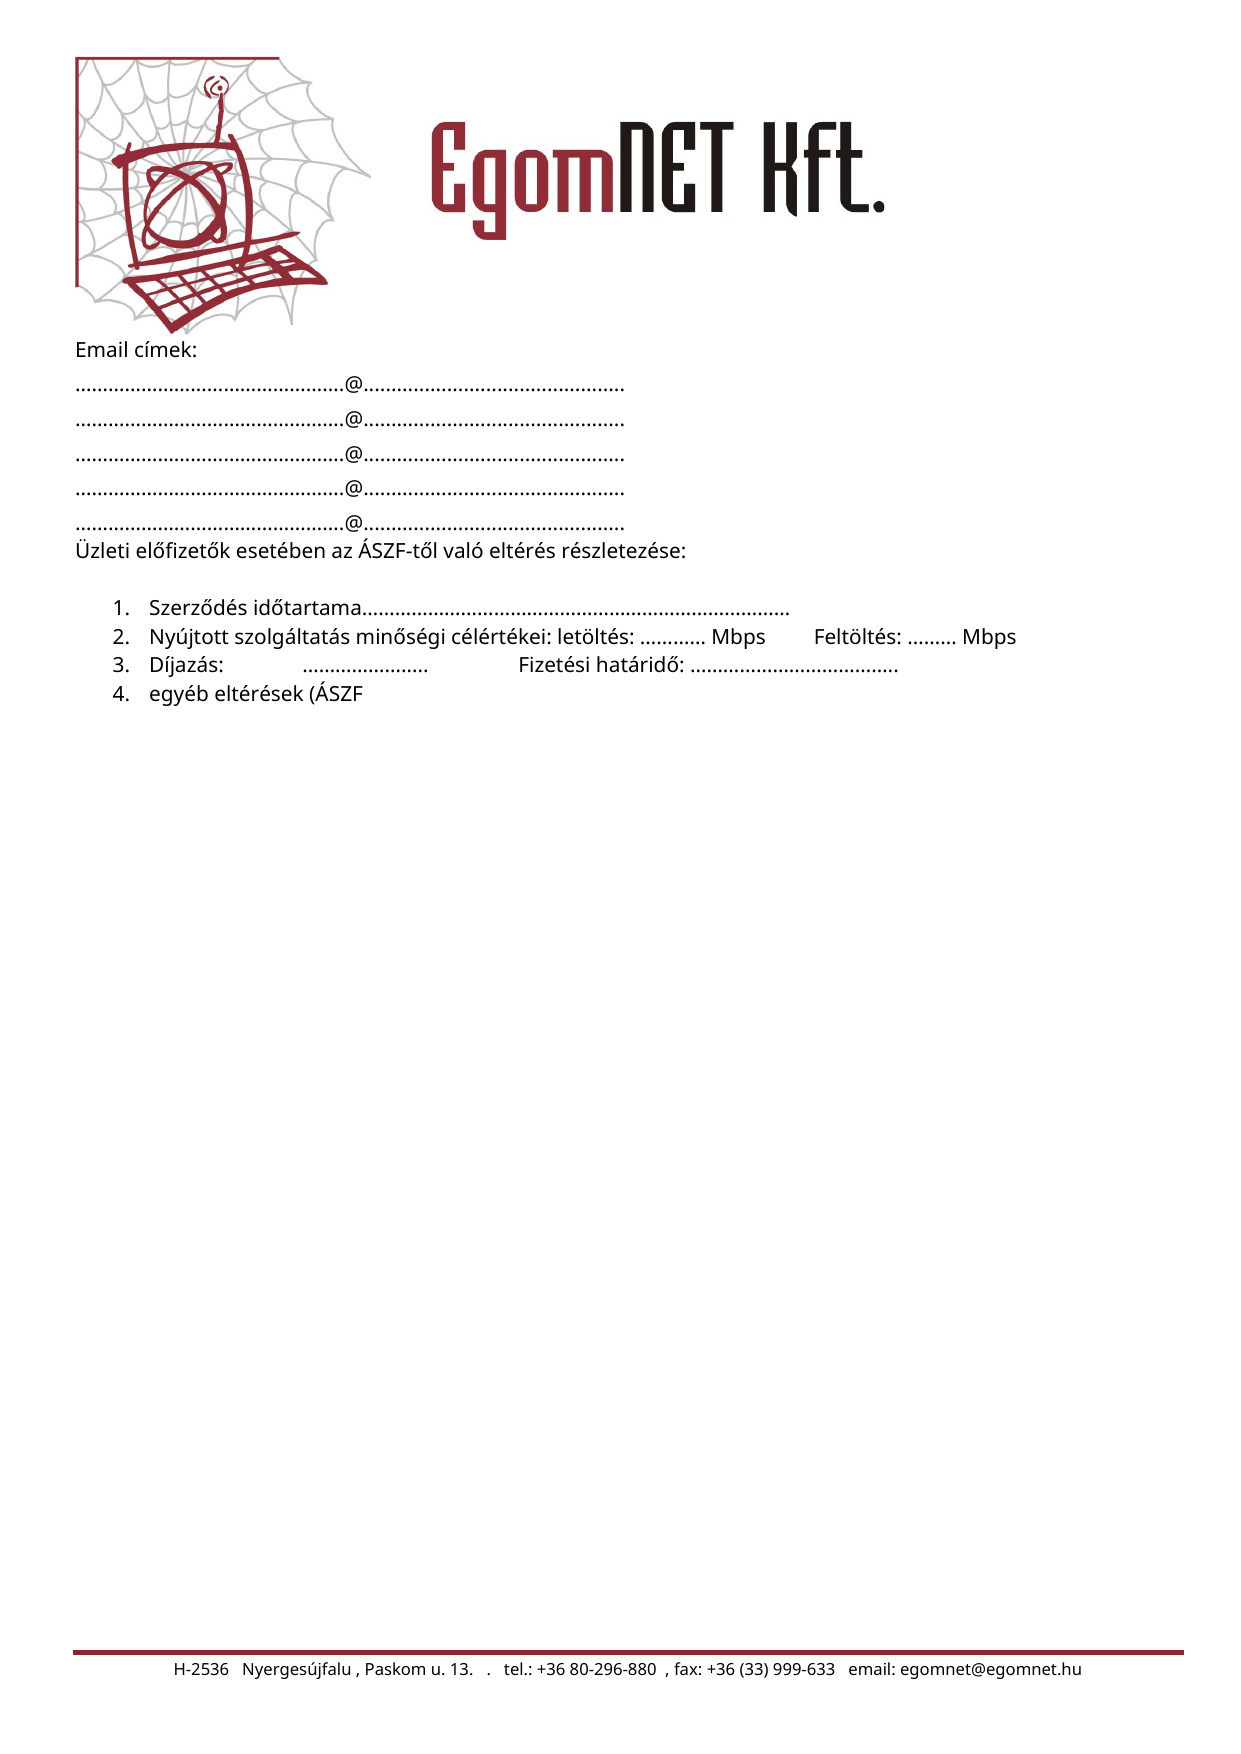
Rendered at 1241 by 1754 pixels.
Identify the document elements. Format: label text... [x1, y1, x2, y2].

text Email címek: [75, 335, 1181, 363]
picture [427, 119, 885, 241]
text ………………………………………….@............................................... [75, 404, 1181, 433]
text ………………………………………….@............................................... [75, 369, 1181, 398]
list Nyújtott szolgáltatás minőségi célértékei: letöltés: ………… Mbps Feltöltés: ……… Mbps [112, 622, 1181, 650]
text ………………………………………….@............................................... [75, 473, 1181, 502]
text ………………………………………….@............................................... [75, 508, 1181, 537]
list Díjazás: ………………….. Fizetési határidő: ……………………………….. [112, 650, 1181, 679]
list egyéb eltérések (ÁSZF [112, 679, 1181, 707]
list Szerződés időtartama…………………………………………………………………… [112, 593, 1181, 622]
picture [75, 56, 372, 335]
text Üzleti előfizetők esetében az ÁSZF-től való eltérés részletezése: [75, 537, 1181, 565]
text ………………………………………….@............................................... [75, 439, 1181, 467]
